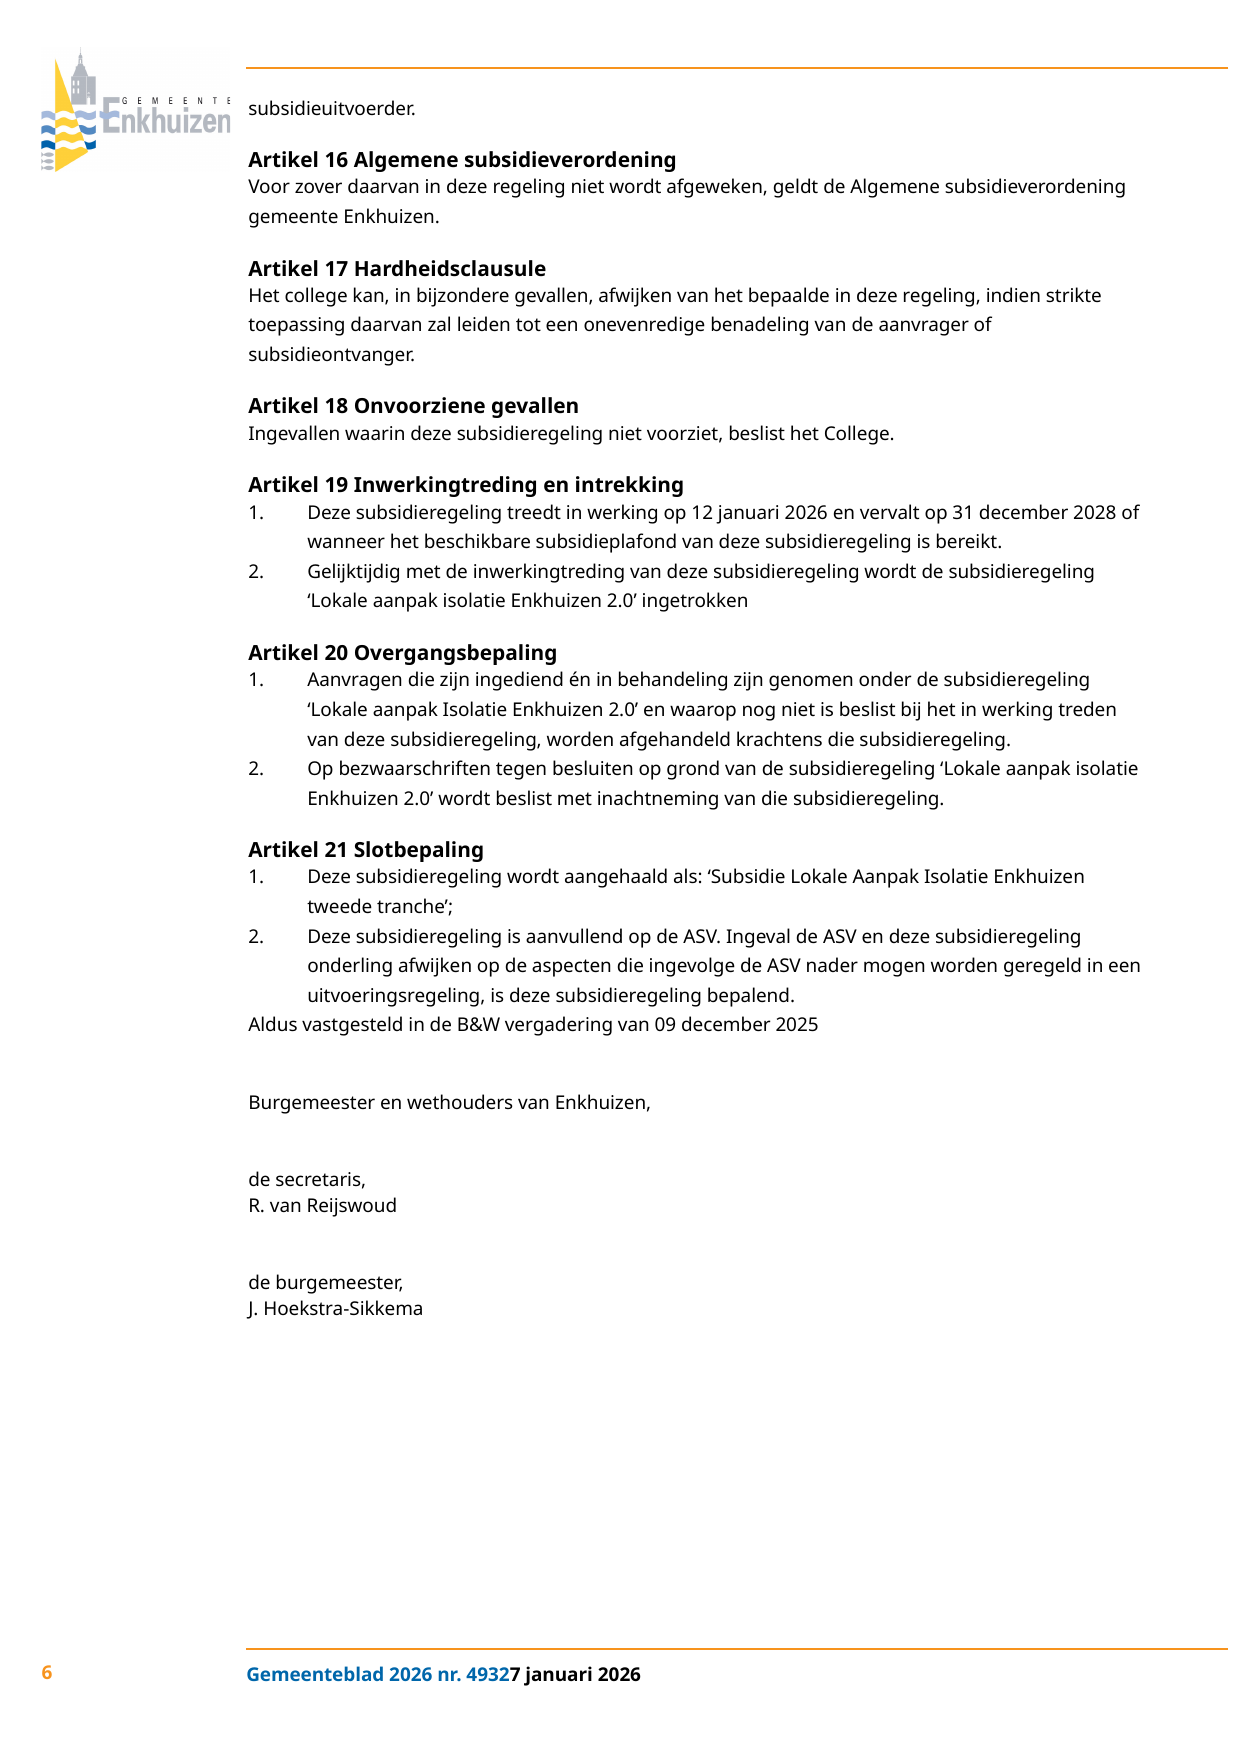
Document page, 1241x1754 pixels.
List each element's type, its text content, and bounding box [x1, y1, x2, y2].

text Artikel 17 Hardheidsclausule [248, 254, 1152, 282]
text R. van Reijswoud [248, 1192, 1152, 1217]
text subsidieuitvoerder. [248, 95, 1152, 121]
list Deze subsidieregeling is aanvullend op de ASV. Ingeval de ASV en deze subsidieregeling onderling afwijken op de aspecten die ingevolge de ASV nader mogen worden geregeld in een uitvoeringsregeling, is deze subsidieregeling bepalend. [248, 923, 1152, 1008]
text Ingevallen waarin deze subsidieregeling niet voorziet, beslist het College. [248, 420, 1152, 446]
list Deze subsidieregeling wordt aangehaald als: ‘Subsidie Lokale Aanpak Isolatie Enkhuizen tweede tranche’; [248, 864, 1152, 919]
text Artikel 19 Inwerkingtreding en intrekking [248, 471, 1152, 499]
list Gelijktijdig met de inwerkingtreding van deze subsidieregeling wordt de subsidieregeling ‘Lokale aanpak isolatie Enkhuizen 2.0’ ingetrokken [248, 558, 1152, 613]
text Aldus vastgesteld in de B&W vergadering van 09 december 2025 [248, 1012, 1152, 1037]
text Artikel 20 Overgangsbepaling [248, 638, 1152, 667]
text Artikel 21 Slotbepaling [248, 835, 1152, 864]
list Op bezwaarschriften tegen besluiten op grond van de subsidieregeling ‘Lokale aanpak isolatie Enkhuizen 2.0’ wordt beslist met inachtneming van die subsidieregeling. [248, 755, 1152, 811]
list Aanvragen die zijn ingediend én in behandeling zijn genomen onder de subsidieregeling ‘Lokale aanpak Isolatie Enkhuizen 2.0’ en waarop nog niet is beslist bij het in werking treden van deze subsidieregeling, worden afgehandeld krachtens die subsidieregeling. [248, 667, 1152, 751]
text Artikel 16 Algemene subsidieverordening [248, 145, 1152, 174]
list Deze subsidieregeling treedt in werking op 12 januari 2026 en vervalt op 31 december 2028 of wanneer het beschikbare subsidieplafond van deze subsidieregeling is bereikt. [248, 499, 1152, 554]
text J. Hoekstra-Sikkema [248, 1295, 1152, 1320]
text Het college kan, in bijzondere gevallen, afwijken van het bepaalde in deze regeling, indien strikte toepassing daarvan zal leiden tot een onevenredige benadeling van de aanvrager of subsidieontvanger. [248, 282, 1152, 367]
text Voor zover daarvan in deze regeling niet wordt afgeweken, geldt de Algemene subsidieverordening gemeente Enkhuizen. [248, 174, 1152, 229]
text de secretaris, [248, 1166, 1152, 1192]
text Burgemeester en wethouders van Enkhuizen, [248, 1089, 1152, 1114]
text Artikel 18 Onvoorziene gevallen [248, 392, 1152, 420]
text de burgemeester, [248, 1269, 1152, 1295]
picture [41, 47, 231, 172]
